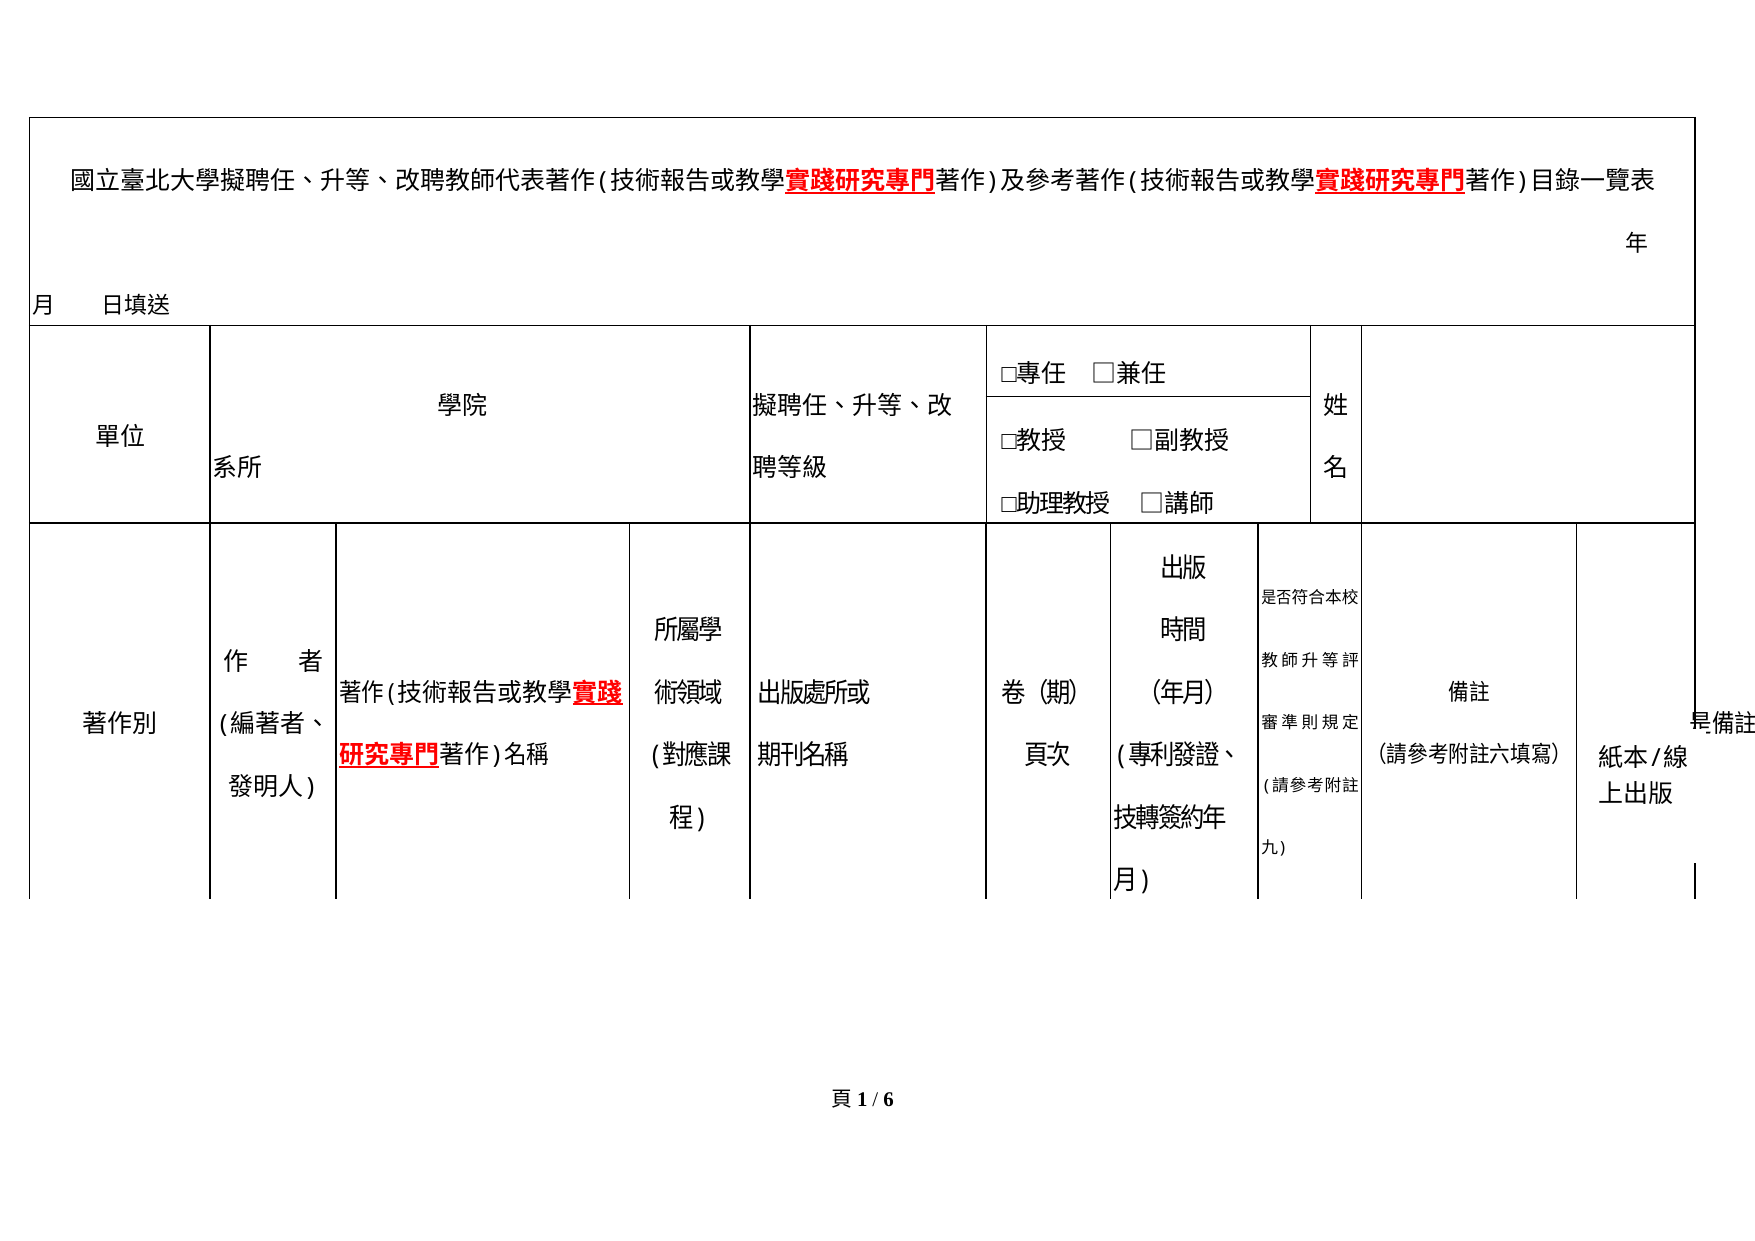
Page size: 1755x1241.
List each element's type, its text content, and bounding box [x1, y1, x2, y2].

table_header 國立臺北大學擬聘任、升等、改聘教師代表著作(技術報告或教學實踐研究專門著作)及參考著作(技術報告或教學實踐研究專門著作)目錄一覽表 年 月 日填送 [30, 118, 1694, 325]
table_cell 著作別 [30, 524, 209, 899]
table_cell 出版 時間 （年月） (專利發證、技轉簽約年月) [1111, 524, 1257, 899]
table_cell 學院 系所 [211, 326, 749, 522]
table_cell 備註 （請參考附註六填寫） [1362, 524, 1576, 899]
table_cell 出版處所或 期刊名稱 [751, 524, 985, 899]
table_cell 擬聘任、升等、改 聘等級 [751, 326, 986, 522]
table_cell □教授 □副教授 □助理教授 □講師 [987, 397, 1310, 522]
table_cell 所屬學 術領域 (對應課程) [630, 524, 749, 899]
table_cell 卷（期） 頁次 [987, 524, 1110, 899]
table_cell □專任 □兼任 [987, 326, 1310, 396]
table_cell 著作(技術報告或教學實踐研究專門著作)名稱 [337, 524, 629, 899]
table_cell 單位 [30, 326, 209, 522]
table_cell 是備註 [1577, 524, 1706, 899]
table_cell 姓名 [1311, 326, 1361, 522]
table_cell 作 者 (編著者、發明人) [211, 524, 335, 899]
table_cell [1362, 326, 1694, 522]
table_cell 是否符合本校教師升等評審準則規定(請參考附註九) [1259, 524, 1361, 899]
